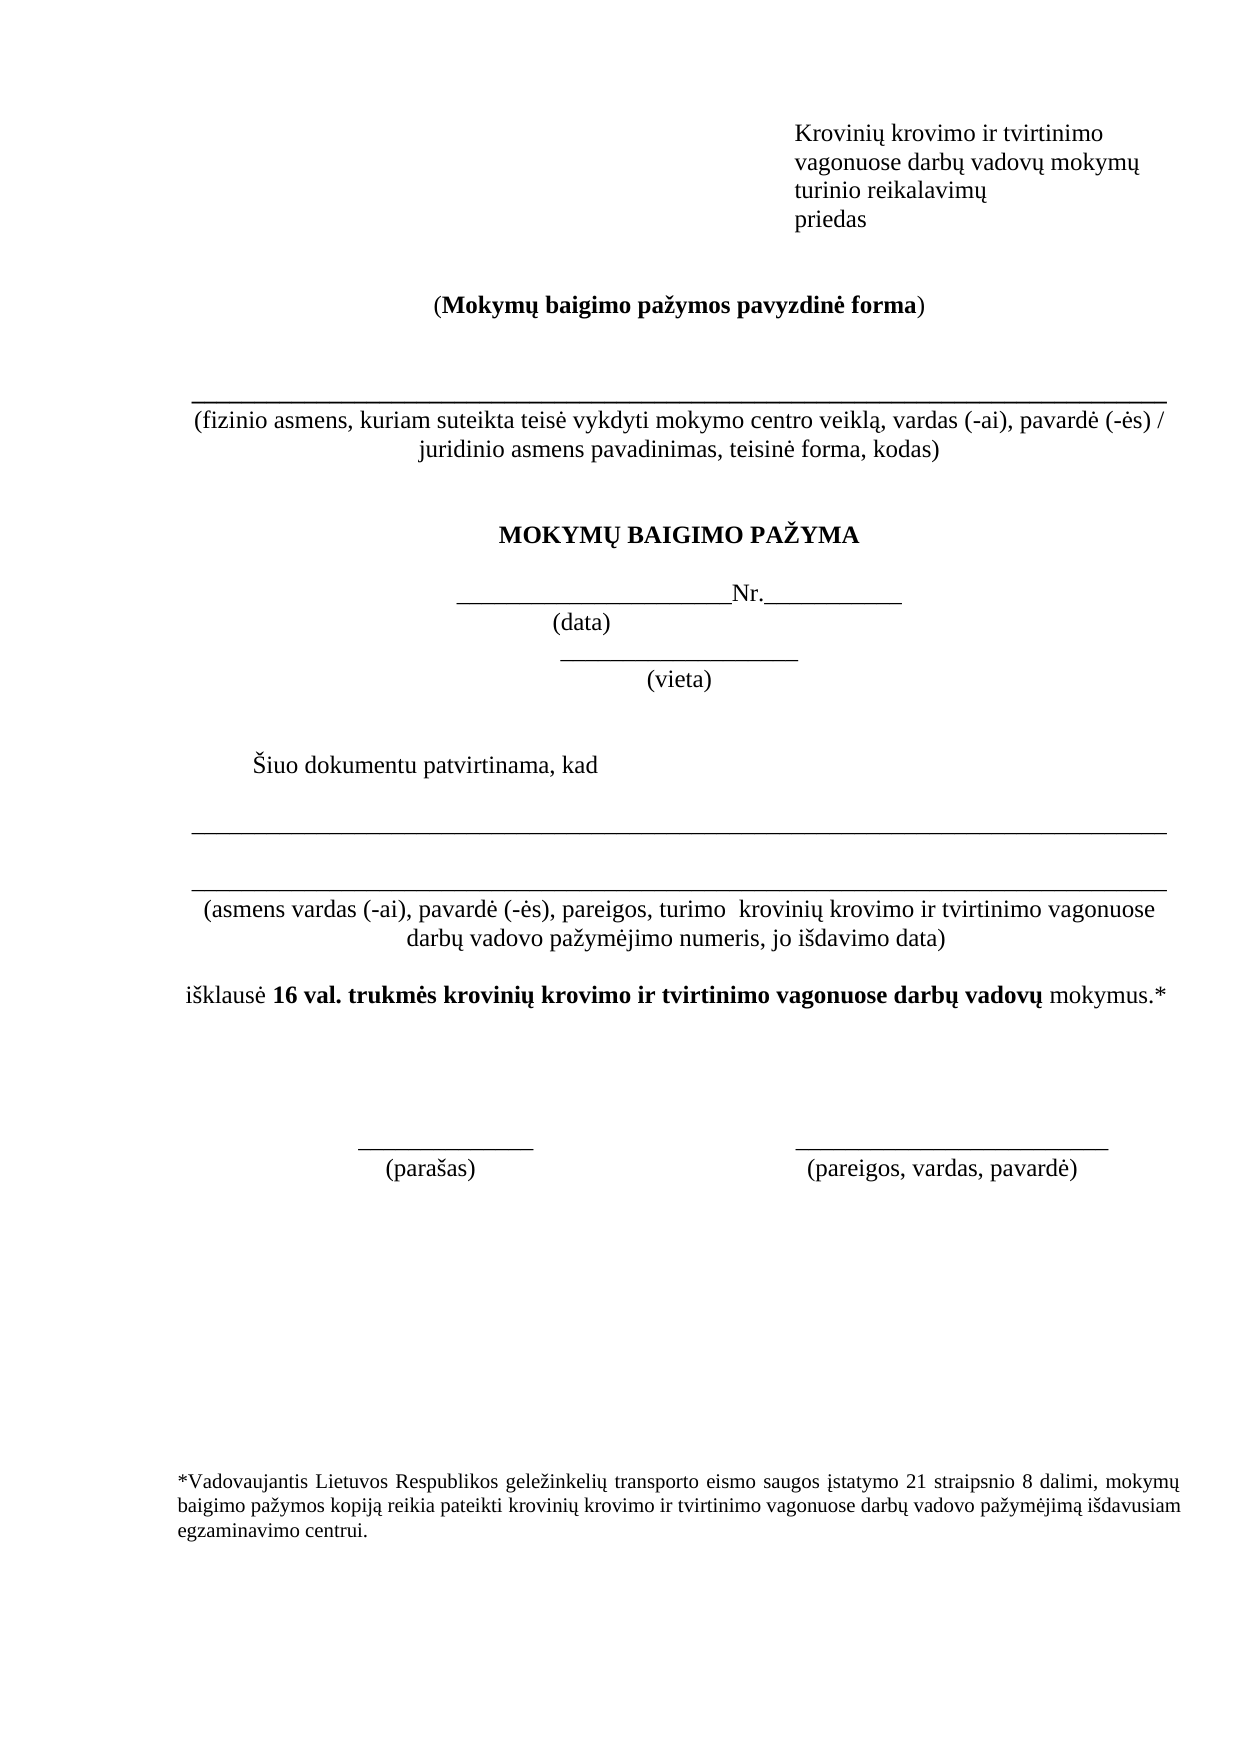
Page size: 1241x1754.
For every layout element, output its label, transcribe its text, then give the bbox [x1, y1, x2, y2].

text (vieta) [177, 664, 1181, 693]
text Krovinių krovimo ir tvirtinimo vagonuose darbų vadovų mokymų [794, 118, 1181, 176]
text turinio reikalavimų [794, 176, 1181, 204]
text ___________________ [177, 636, 1181, 664]
text MOKYMŲ BAIGIMO Pažyma [177, 521, 1181, 549]
text (data) [477, 607, 1181, 636]
text Šiuo dokumentu patvirtinama, kad [177, 751, 1181, 779]
text ______________________________________________________________________________ [177, 377, 1181, 406]
text *Vadovaujantis Lietuvos Respublikos geležinkelių transporto eismo saugos įstatymo 21 straipsnio 8 dalimi, mokymų baigimo pažymos kopiją reikia pateikti krovinių krovimo ir tvirtinimo vagonuose darbų vadovo pažymėjimą išdavusiam egzaminavimo centrui. [177, 1469, 1181, 1542]
text (fizinio asmens, kuriam suteikta teisė vykdyti mokymo centro veiklą, vardas (-ai), pavardė (-ės) / juridinio asmens pavadinimas, teisinė forma, kodas) [177, 406, 1181, 463]
text ______________________________________________________________________________ [177, 866, 1181, 894]
text (asmens vardas (-ai), pavardė (-ės), pareigos, turimo krovinių krovimo ir tvirtinimo vagonuose darbų vadovo pažymėjimo numeris, jo išdavimo data) [177, 894, 1181, 952]
text priedas [794, 204, 1181, 233]
text (Mokymų baigimo pažymos pavyzdinė forma) [177, 291, 1181, 319]
text išklausė 16 val. trukmės krovinių krovimo ir tvirtinimo vagonuose darbų vadovų mokymus.* [177, 981, 1181, 1009]
text ______________ _________________________ [177, 1124, 1181, 1153]
text ______________________Nr.___________ [177, 578, 1181, 607]
text ______________________________________________________________________________ [177, 808, 1181, 837]
text (parašas) (pareigos, vardas, pavardė) [177, 1153, 1181, 1182]
